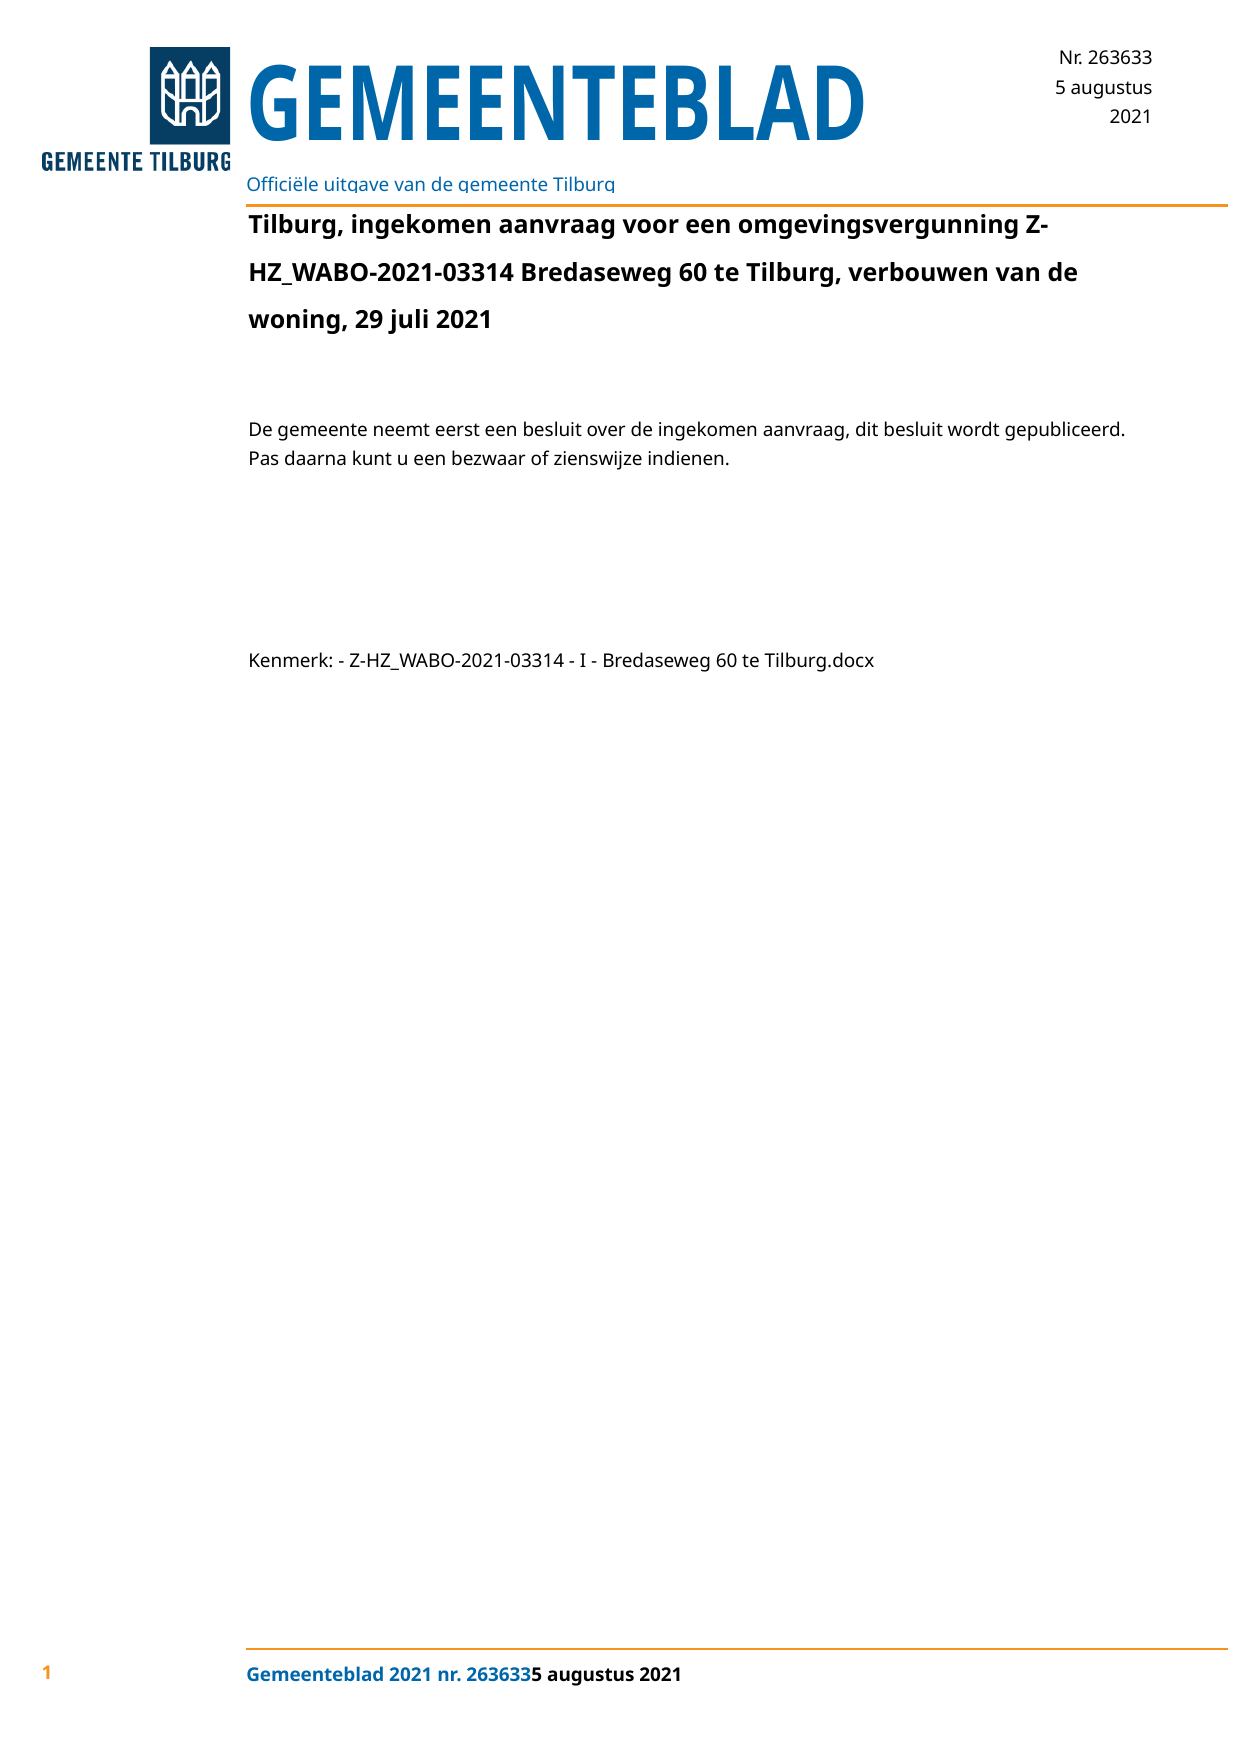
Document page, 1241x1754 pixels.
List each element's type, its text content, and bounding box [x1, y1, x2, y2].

text Kenmerk: - Z-HZ_WABO-2021-03314 - I - Bredaseweg 60 te Tilburg.docx [248, 647, 1152, 673]
text Tilburg, ingekomen aanvraag voor een omgevingsvergunning Z-HZ_WABO-2021-03314 Bredaseweg 60 te Tilburg, verbouwen van de woning, 29 juli 2021 [248, 207, 1152, 336]
picture [41, 47, 231, 172]
text De gemeente neemt eerst een besluit over de ingekomen aanvraag, dit besluit wordt gepubliceerd. Pas daarna kunt u een bezwaar of zienswijze indienen. [248, 416, 1152, 471]
